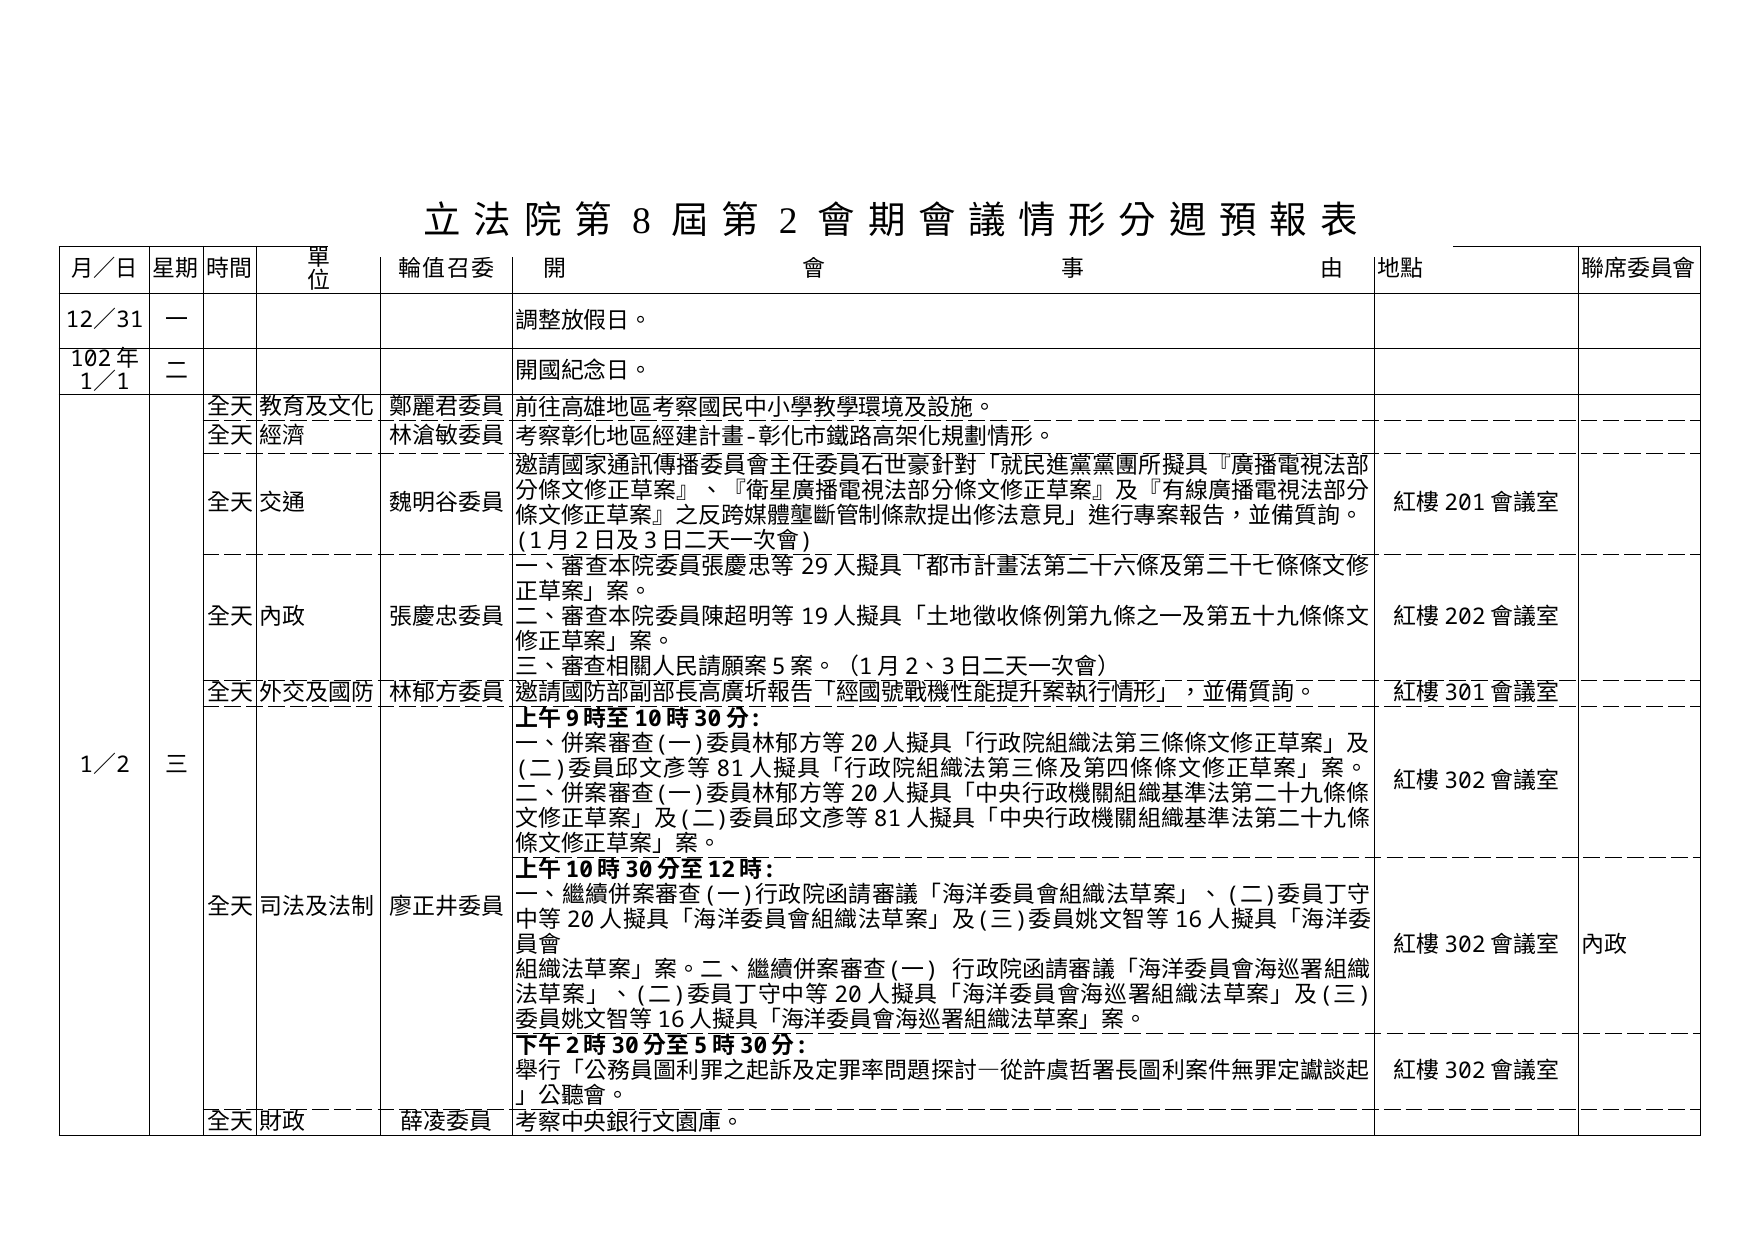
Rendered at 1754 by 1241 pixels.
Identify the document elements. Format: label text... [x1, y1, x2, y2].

table_cell 財政 [257, 1109, 380, 1135]
table_cell 一、審查本院委員張慶忠等29人擬具「都市計畫法第二十六條及第二十七條條文修 正草案」案。 二、審查本院委員陳超明等19人擬具「土地徵收條例第九條之一及第五十九條條文 修正草案」案。 三、審查相關人民請願案5案。（1月2、3日二天一次會） [513, 554, 1374, 680]
table_cell 調整放假日。 [513, 294, 1374, 347]
table_cell 內政 [1579, 857, 1700, 1033]
table_cell [1375, 1109, 1578, 1135]
table_cell 12／31 [60, 294, 149, 347]
table_cell 紅樓302會議室 [1375, 857, 1578, 1033]
table_cell 邀請國防部副部長高廣圻報告「經國號戰機性能提升案執行情形」，並備質詢。 [513, 680, 1374, 706]
table_cell [1375, 349, 1578, 394]
table_cell 考察彰化地區經建計畫-彰化市鐵路高架化規劃情形。 [513, 420, 1374, 453]
table_cell [1579, 453, 1700, 554]
table_header 開會事由 [513, 257, 1374, 293]
table_cell 上午10時30分至12時: 一、繼續併案審查(一)行政院函請審議「海洋委員會組織法草案」、(二)委員丁守中等20人擬具「海洋委員會組織法草案」及(三)委員姚文智等16人擬具「海洋委員會 組織法草案」案。二、繼續併案審查(一) 行政院函請審議「海洋委員會海巡署組織法草案」、(二)委員丁守中等20人擬具「海洋委員會海巡署組織法草案」及(三) 委員姚文智等16人擬具「海洋委員會海巡署組織法草案」案。 [513, 857, 1374, 1033]
table_cell [257, 294, 380, 347]
table_cell 魏明谷委員 [381, 453, 512, 554]
table_cell [204, 349, 256, 394]
table_cell 林滄敏委員 [381, 420, 512, 453]
table_cell 1／2 [60, 395, 149, 1135]
table_cell 全天 [204, 420, 256, 453]
table_cell 開國紀念日。 [513, 349, 1374, 394]
table_cell 102年 1／1 [60, 349, 149, 394]
table_cell 二 [150, 349, 203, 394]
table_header 輪值召委 [381, 257, 512, 293]
table_header 聯席委員會 [1579, 247, 1700, 293]
text 立法院第8屆第2會期會議情形分週預報表 [343, 190, 1438, 244]
table_cell [1579, 294, 1700, 347]
table_cell 紅樓302會議室 [1375, 1033, 1578, 1109]
table_cell [1375, 420, 1578, 453]
table_cell 內政 [257, 554, 380, 680]
table_cell [204, 294, 256, 347]
table_header 時間 [204, 247, 256, 293]
table_cell [1579, 706, 1700, 857]
table_cell [257, 349, 380, 394]
table_cell 薛凌委員 [381, 1109, 512, 1135]
table_cell 全天 [204, 453, 256, 554]
table_header 月／日 [60, 247, 149, 293]
table_cell 全天 [204, 1109, 256, 1135]
table_cell 鄭麗君委員 [381, 395, 512, 420]
table_cell 廖正井委員 [381, 706, 512, 1109]
table_cell 全天 [204, 706, 256, 1109]
table_cell 紅樓301會議室 [1375, 680, 1578, 706]
table_cell 考察中央銀行文園庫。 [513, 1109, 1374, 1135]
table_cell [1579, 554, 1700, 680]
table_cell 上午9時至10時30分: 一、併案審查(一)委員林郁方等20人擬具「行政院組織法第三條條文修正草案」及(二)委員邱文彥等81人擬具「行政院組織法第三條及第四條條文修正草案」案。 二、併案審查(一)委員林郁方等20人擬具「中央行政機關組織基準法第二十九條條文修正草案」及(二)委員邱文彥等81人擬具「中央行政機關組織基準法第二十九條條文修正草案」案。 [513, 706, 1374, 857]
table_cell [1579, 395, 1700, 420]
table_cell 外交及國防 [257, 680, 380, 706]
table_cell [1579, 1033, 1700, 1109]
table_cell 交通 [257, 453, 380, 554]
table_cell 下午2時30分至5時30分: 舉行「公務員圖利罪之起訴及定罪率問題探討—從許虞哲署長圖利案件無罪定讞談起」公聽會。 [513, 1033, 1374, 1109]
table_cell [1579, 1109, 1700, 1135]
table_cell 紅樓201會議室 [1375, 453, 1578, 554]
table_cell 一 [150, 294, 203, 347]
table_header 單 位 [257, 247, 380, 293]
table_cell 邀請國家通訊傳播委員會主任委員石世豪針對「就民進黨黨團所擬具『廣播電視法部分條文修正草案』、『衛星廣播電視法部分條文修正草案』及『有線廣播電視法部分條文修正草案』之反跨媒體壟斷管制條款提出修法意見」進行專案報告，並備質詢。 (1月2日及3日二天一次會) [513, 453, 1374, 554]
table_cell [1579, 680, 1700, 706]
table_cell 經濟 [257, 420, 380, 453]
table_cell 全天 [204, 554, 256, 680]
table_cell [381, 294, 512, 347]
table_cell [1579, 420, 1700, 453]
table_cell 全天 [204, 395, 256, 420]
table_cell 紅樓302會議室 [1375, 706, 1578, 857]
table_cell 林郁方委員 [381, 680, 512, 706]
table_cell 張慶忠委員 [381, 554, 512, 680]
table_cell 全天 [204, 680, 256, 706]
table_cell 前往高雄地區考察國民中小學教學環境及設施。 [513, 395, 1374, 420]
table_cell [1375, 395, 1578, 420]
table_cell 教育及文化 [257, 395, 380, 420]
table_cell [1375, 294, 1578, 347]
table_header 地點 [1375, 247, 1578, 293]
table_cell [381, 349, 512, 394]
table_cell [1579, 349, 1700, 394]
table_cell 司法及法制 [257, 706, 380, 1109]
table_cell 三 [150, 395, 203, 1135]
table_cell 紅樓202會議室 [1375, 554, 1578, 680]
table_header 星期 [150, 247, 203, 293]
